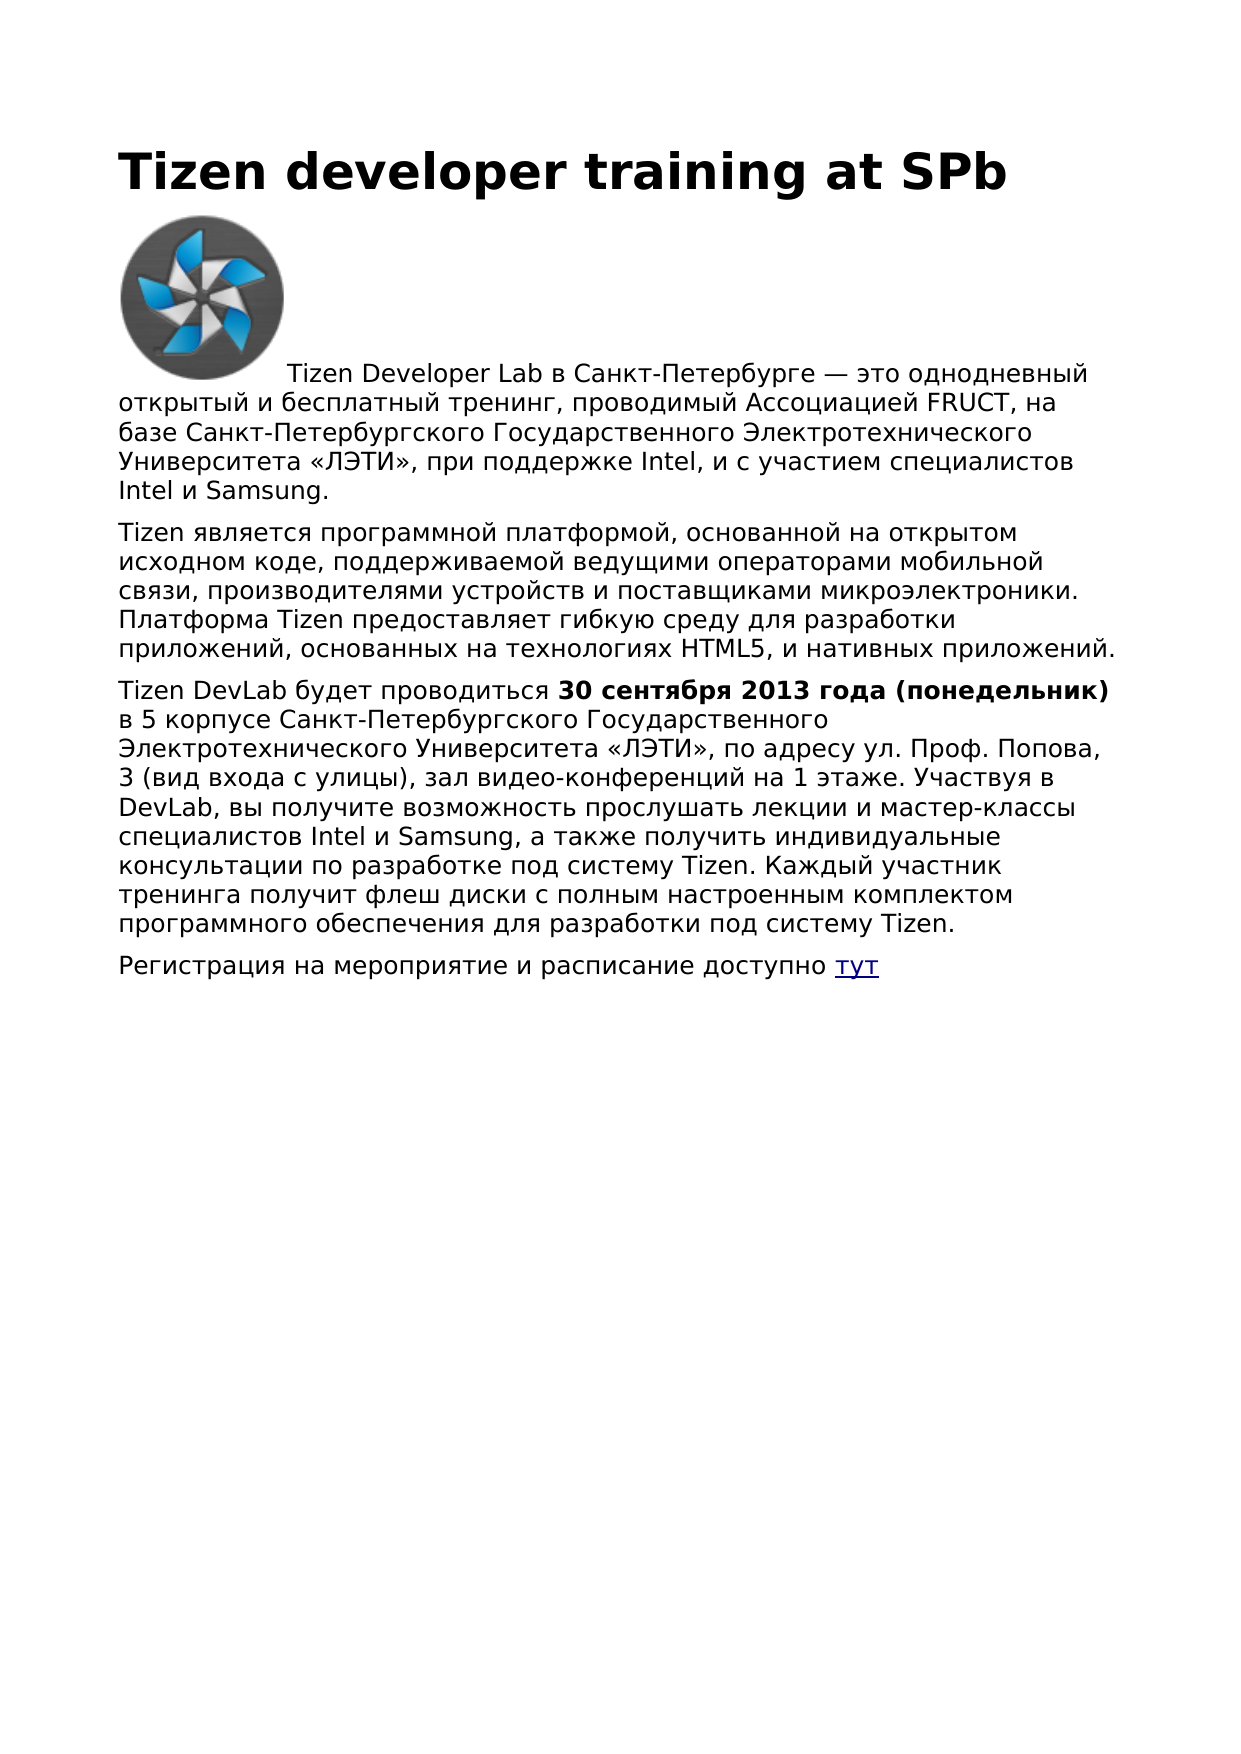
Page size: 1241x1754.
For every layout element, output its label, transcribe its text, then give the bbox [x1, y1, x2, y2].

picture [118, 213, 287, 383]
text Регистрация на мероприятие и расписание доступно тут [118, 951, 1122, 980]
text Tizen является программной платформой, основанной на открытом исходном коде, поддерживаемой ведущими операторами мобильной связи, производителями устройств и поставщиками микроэлектроники. Платформа Tizen предоставляет гибкую среду для разработки приложений, основанных на технологиях HTML5, и нативных приложений. [118, 518, 1122, 663]
text Tizen Developer Lab в Санкт-Петербурге — это однодневный открытый и бесплатный тренинг, проводимый Ассоциацией FRUCT, на базе Санкт-Петербургского Государственного Электротехнического Университета «ЛЭТИ», при поддержке Intel, и с участием специалистов Intel и Samsung. [118, 214, 1122, 505]
text Tizen DevLab будет проводиться 30 сентября 2013 года (понедельник) в 5 корпусе Санкт-Петербургского Государственного Электротехнического Университета «ЛЭТИ», по адресу ул. Проф. Попова, 3 (вид входа с улицы), зал видео-конференций на 1 этаже. Участвуя в DevLab, вы получите возможность прослушать лекции и мастер-классы специалистов Intel и Samsung, а также получить индивидуальные консультации по разработке под систему Tizen. Каждый участник тренинга получит флеш диски с полным настроенным комплектом программного обеспечения для разработки под систему Tizen. [118, 676, 1122, 938]
subtitle Tizen developer training at SPb [118, 143, 1122, 201]
